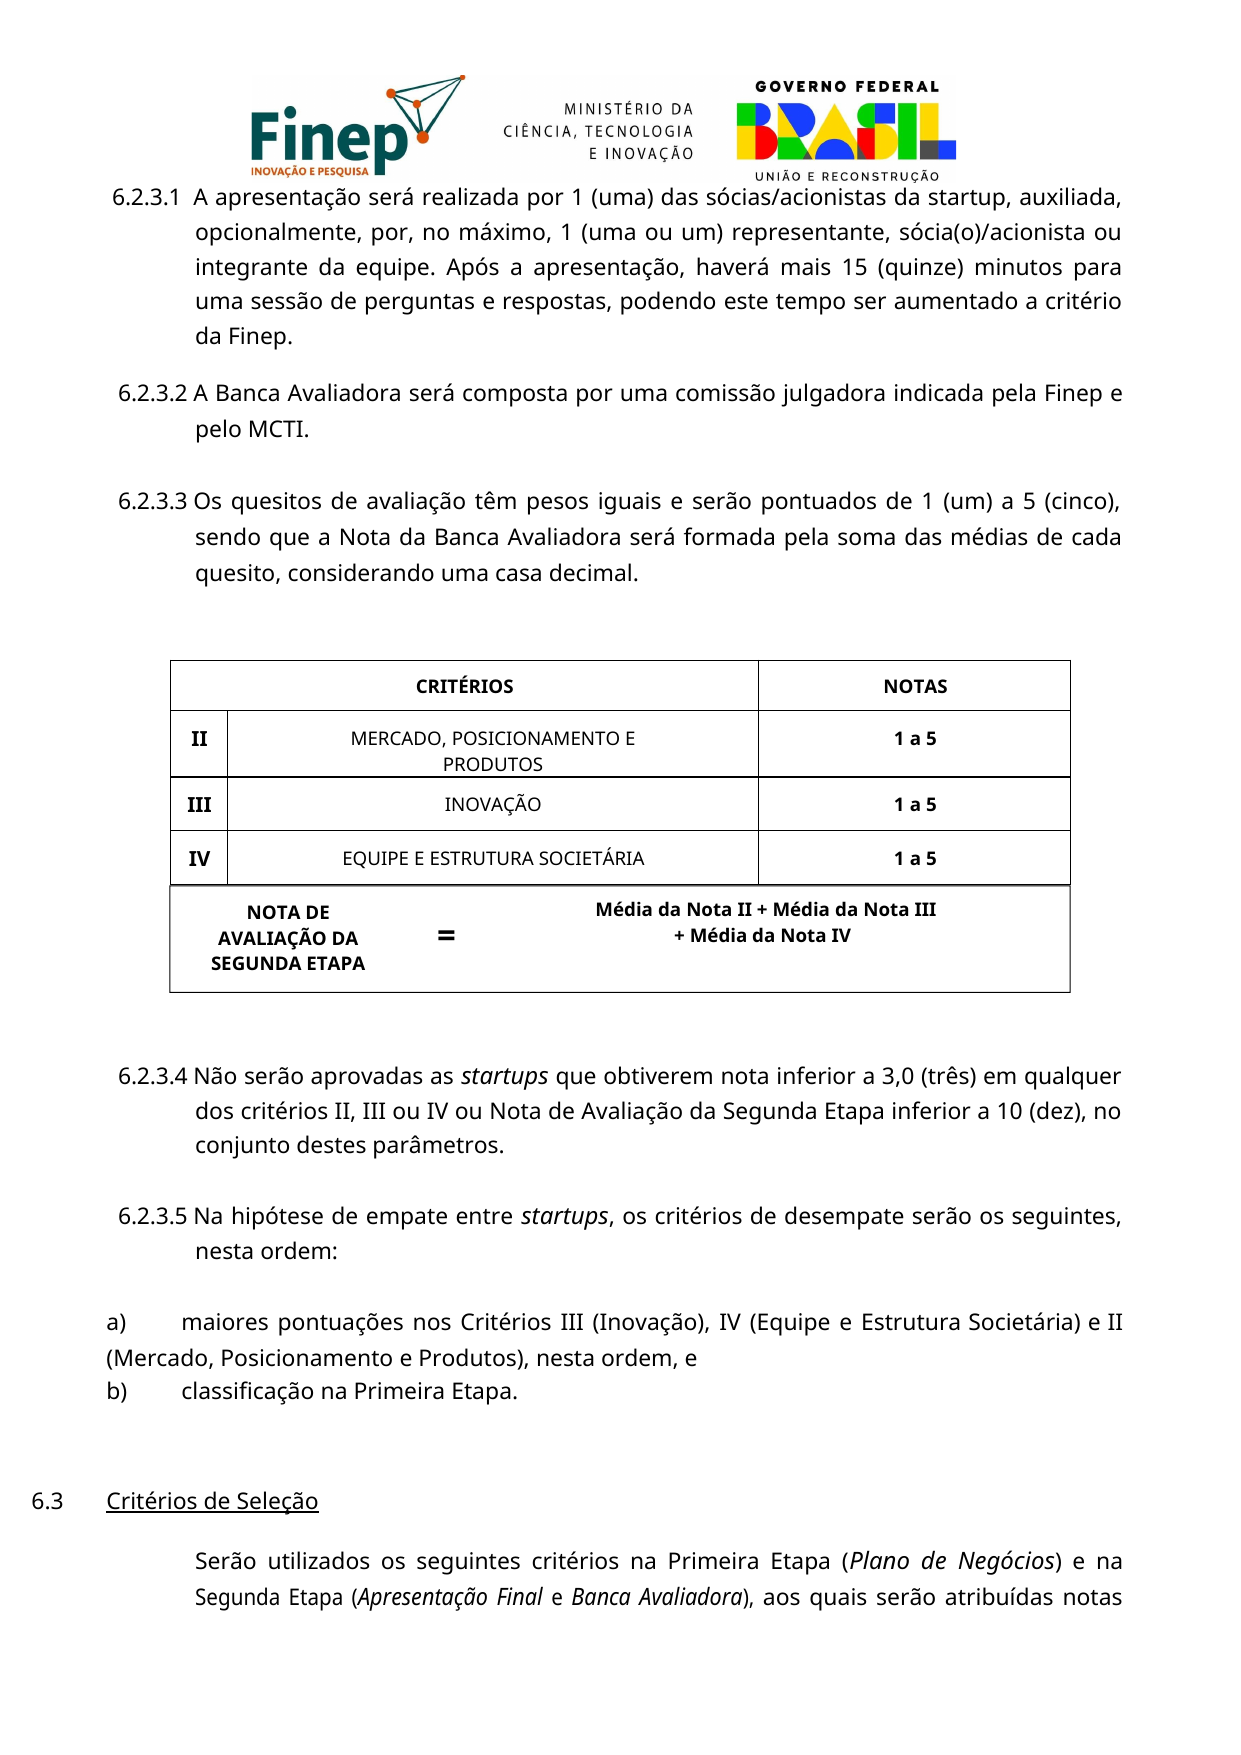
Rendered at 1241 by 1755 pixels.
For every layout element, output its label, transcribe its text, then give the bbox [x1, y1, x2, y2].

list A Banca Avaliadora será composta por uma comissão julgadora indicada pela Finep e pelo MCTI. [118, 377, 1123, 444]
table_cell IV [171, 831, 227, 884]
text Serão utilizados os seguintes critérios na Primeira Etapa (Plano de Negócios) e na Segunda Etapa (Apresentação Final e Banca Avaliadora), aos quais serão atribuídas notas [195, 1544, 1123, 1612]
list maiores pontuações nos Critérios III (Inovação), IV (Equipe e Estrutura Societária) e II (Mercado, Posicionamento e Produtos), nesta ordem, e [106, 1306, 1123, 1373]
list Critérios de Seleção [31, 1484, 1134, 1516]
table_cell 1 a 5 [759, 831, 1070, 884]
table_cell EQUIPE E ESTRUTURA SOCIETÁRIA [228, 831, 758, 884]
list Não serão aprovadas as startups que obtiverem nota inferior a 3,0 (três) em qualquer dos critérios II, III ou IV ou Nota de Avaliação da Segunda Etapa inferior a 10 (dez), no conjunto destes parâmetros. [118, 1058, 1123, 1161]
table_header NOTAS [759, 661, 1070, 710]
table_cell 1 a 5 [759, 711, 1070, 776]
table_cell III [171, 778, 227, 830]
table_cell 1 a 5 [759, 778, 1070, 830]
table_cell INOVAÇÃO [228, 778, 758, 830]
list Os quesitos de avaliação têm pesos iguais e serão pontuados de 1 (um) a 5 (cinco), sendo que a Nota da Banca Avaliadora será formada pela soma das médias de cada quesito, considerando uma casa decimal. [118, 484, 1123, 588]
list Na hipótese de empate entre startups, os critérios de desempate serão os seguintes, nesta ordem: [118, 1199, 1123, 1266]
table_header CRITÉRIOS [171, 661, 758, 710]
table_cell MERCADO, POSICIONAMENTO E PRODUTOS [228, 711, 758, 776]
list A apresentação será realizada por 1 (uma) das sócias/acionistas da startup, auxiliada, opcionalmente, por, no máximo, 1 (uma ou um) representante, sócia(o)/acionista ou integrante da equipe. Após a apresentação, haverá mais 15 (quinze) minutos para uma sessão de perguntas e respostas, podendo este tempo ser aumentado a critério da Finep. [112, 181, 1123, 351]
table_cell II [171, 711, 227, 776]
list classificação na Primeira Etapa. [106, 1377, 1134, 1405]
